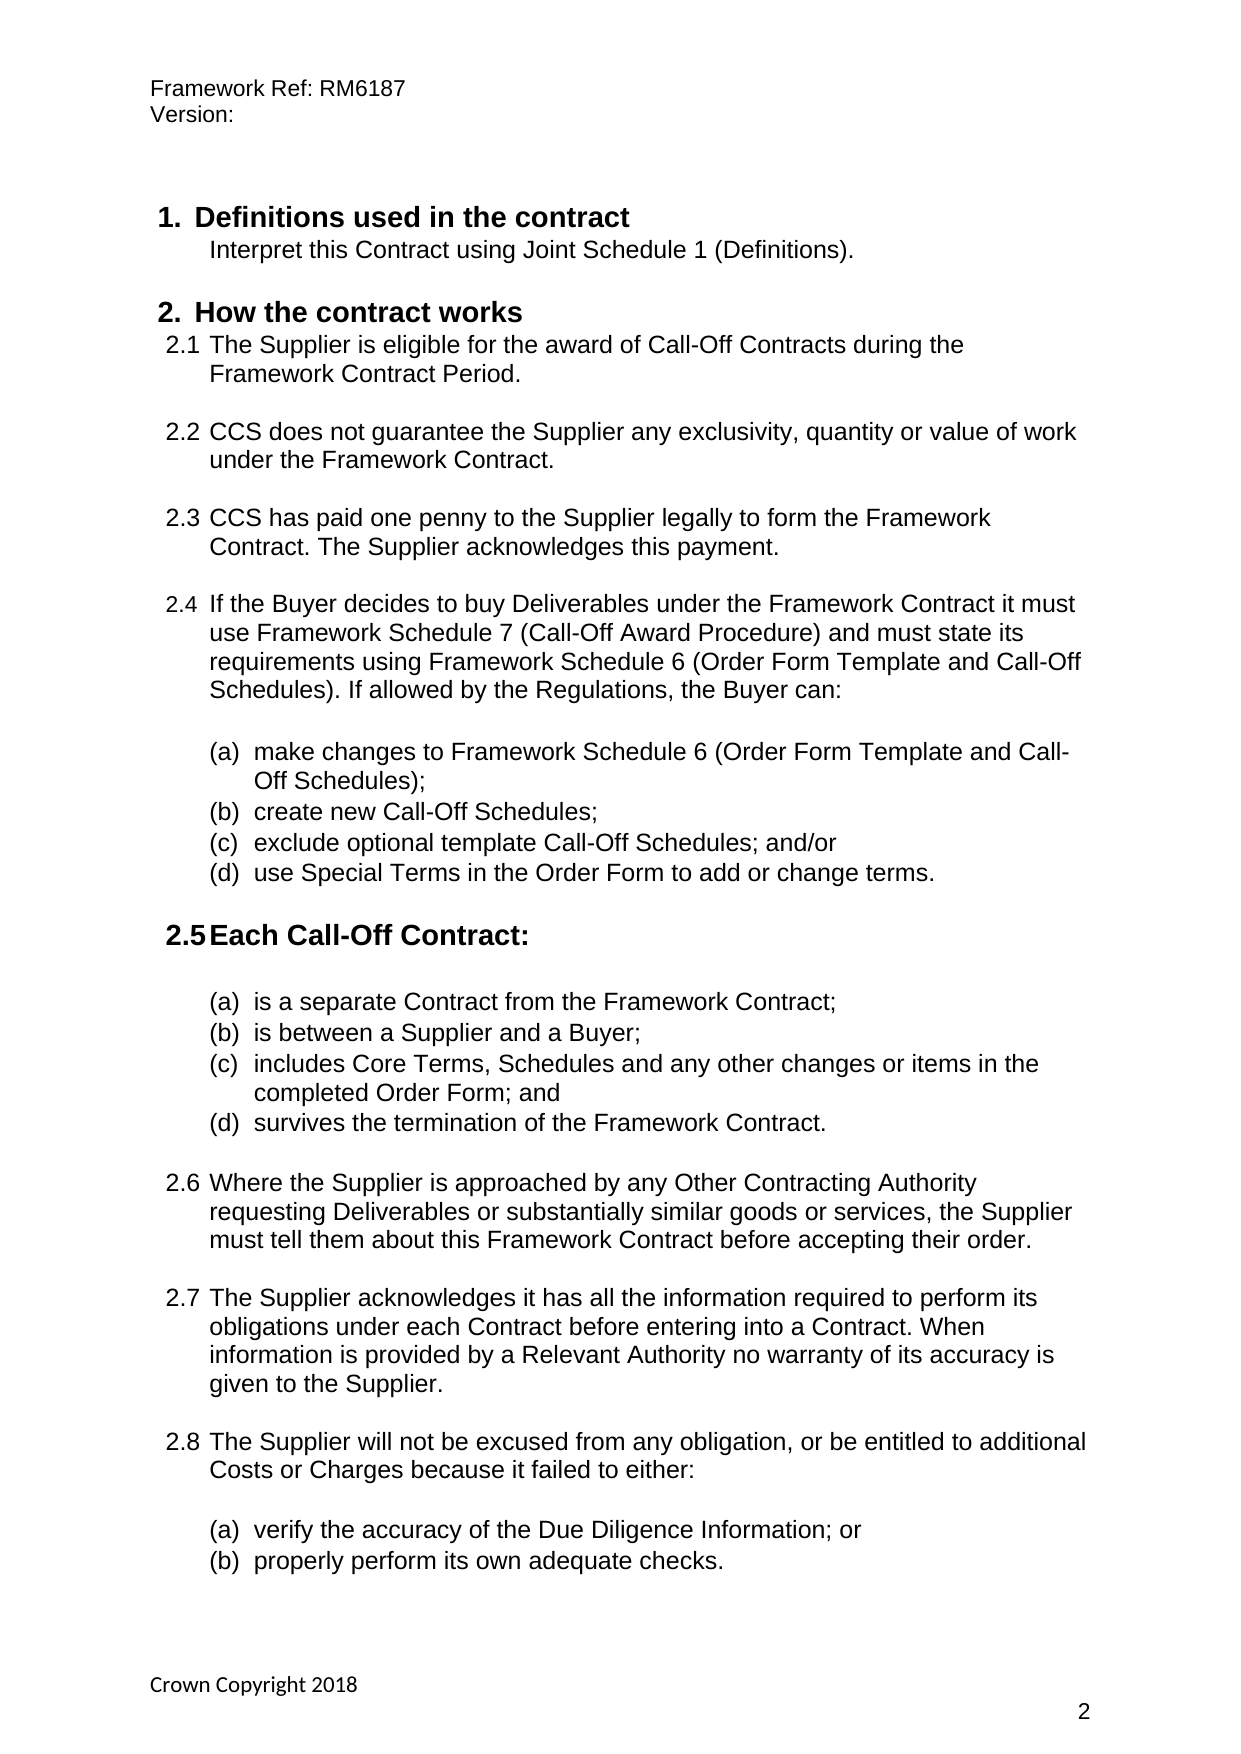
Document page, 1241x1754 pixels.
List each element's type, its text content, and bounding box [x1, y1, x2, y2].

list exclude optional template Call-Off Schedules; and/or [209, 827, 1090, 856]
list CCS does not guarantee the Supplier any exclusivity, quantity or value of work under the Framework Contract. [165, 417, 1090, 503]
subtitle How the contract works [157, 295, 1090, 328]
list Where the Supplier is approached by any Other Contracting Authority requesting Deliverables or substantially similar goods or services, the Supplier must tell them about this Framework Contract before accepting their order. [165, 1168, 1090, 1283]
list The Supplier will not be excused from any obligation, or be entitled to additional Costs or Charges because it failed to either: [165, 1427, 1090, 1513]
list create new Call-Off Schedules; [209, 797, 1090, 825]
list The Supplier is eligible for the award of Call-Off Contracts during the Framework Contract Period. [165, 330, 1090, 417]
list survives the termination of the Framework Contract. [209, 1108, 1090, 1166]
subtitle Each Call-Off Contract: [165, 918, 1090, 985]
list is a separate Contract from the Framework Contract; [209, 987, 1090, 1016]
list verify the accuracy of the Due Diligence Information; or [209, 1515, 1090, 1544]
list use Special Terms in the Order Form to add or change terms. [209, 858, 1090, 887]
list includes Core Terms, Schedules and any other changes or items in the completed Order Form; and [209, 1049, 1090, 1106]
text Interpret this Contract using Joint Schedule 1 (Definitions). [209, 235, 1090, 293]
list If the Buyer decides to buy Deliverables under the Framework Contract it must use Framework Schedule 7 (Call-Off Award Procedure) and must state its requirements using Framework Schedule 6 (Order Form Template and Call-Off Schedules). If allowed by the Regulations, the Buyer can: [165, 589, 1090, 704]
subtitle Definitions used in the contract [157, 199, 1090, 233]
list is between a Supplier and a Buyer; [209, 1018, 1090, 1047]
list CCS has paid one penny to the Supplier legally to form the Framework Contract. The Supplier acknowledges this payment. [165, 503, 1090, 589]
list properly perform its own adequate checks. [209, 1546, 1090, 1574]
list The Supplier acknowledges it has all the information required to perform its obligations under each Contract before entering into a Contract. When information is provided by a Relevant Authority no warranty of its accuracy is given to the Supplier. [165, 1283, 1090, 1427]
list make changes to Framework Schedule 6 (Order Form Template and Call-Off Schedules); [209, 737, 1090, 794]
